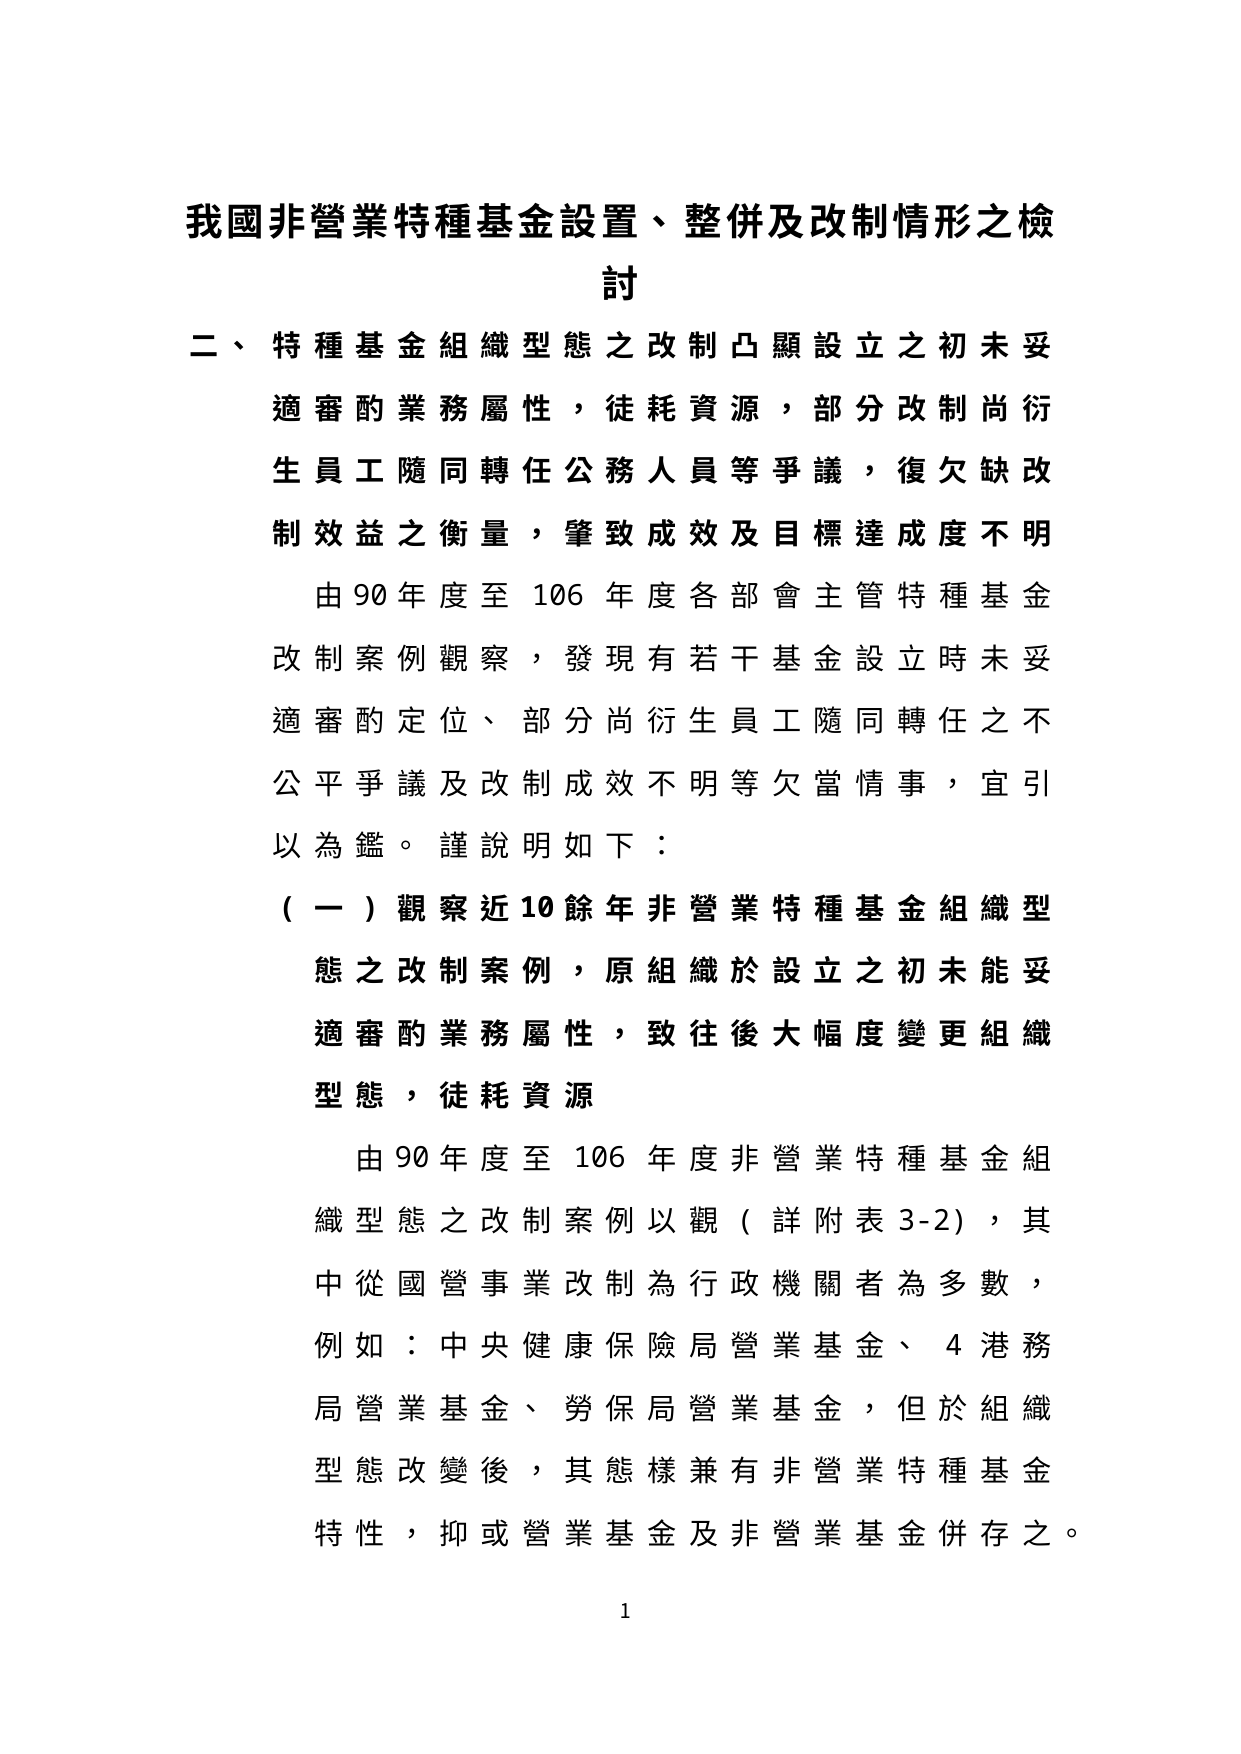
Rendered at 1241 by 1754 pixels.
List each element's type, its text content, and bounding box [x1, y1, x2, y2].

text 由90年度至106年度各部會主管特種基金改制案例觀察，發現有若干基金設立時未妥適審酌定位、部分尚衍生員工隨同轉任之不公平爭議及改制成效不明等欠當情事，宜引以為鑑。謹說明如下： [242, 552, 1058, 865]
text 二、特種基金組織型態之改制凸顯設立之初未妥適審酌業務屬性，徒耗資源，部分改制尚衍生員工隨同轉任公務人員等爭議，復欠缺改制效益之衡量，肇致成效及目標達成度不明 [183, 302, 1058, 552]
text (一)觀察近10餘年非營業特種基金組織型態之改制案例，原組織於設立之初未能妥適審酌業務屬性，致往後大幅度變更組織型態，徒耗資源 [242, 865, 1058, 1115]
text 由90年度至106年度非營業特種基金組織型態之改制案例以觀(詳附表3-2)，其中從國營事業改制為行政機關者為多數，例如：中央健康保險局營業基金、4港務局營業基金、勞保局營業基金，但於組織型態改變後，其態樣兼有非營業特種基金特性，抑或營業基金及非營業基金併存之。 [271, 1115, 1058, 1552]
text 我國非營業特種基金設置、整併及改制情形之檢討 [183, 177, 1058, 302]
